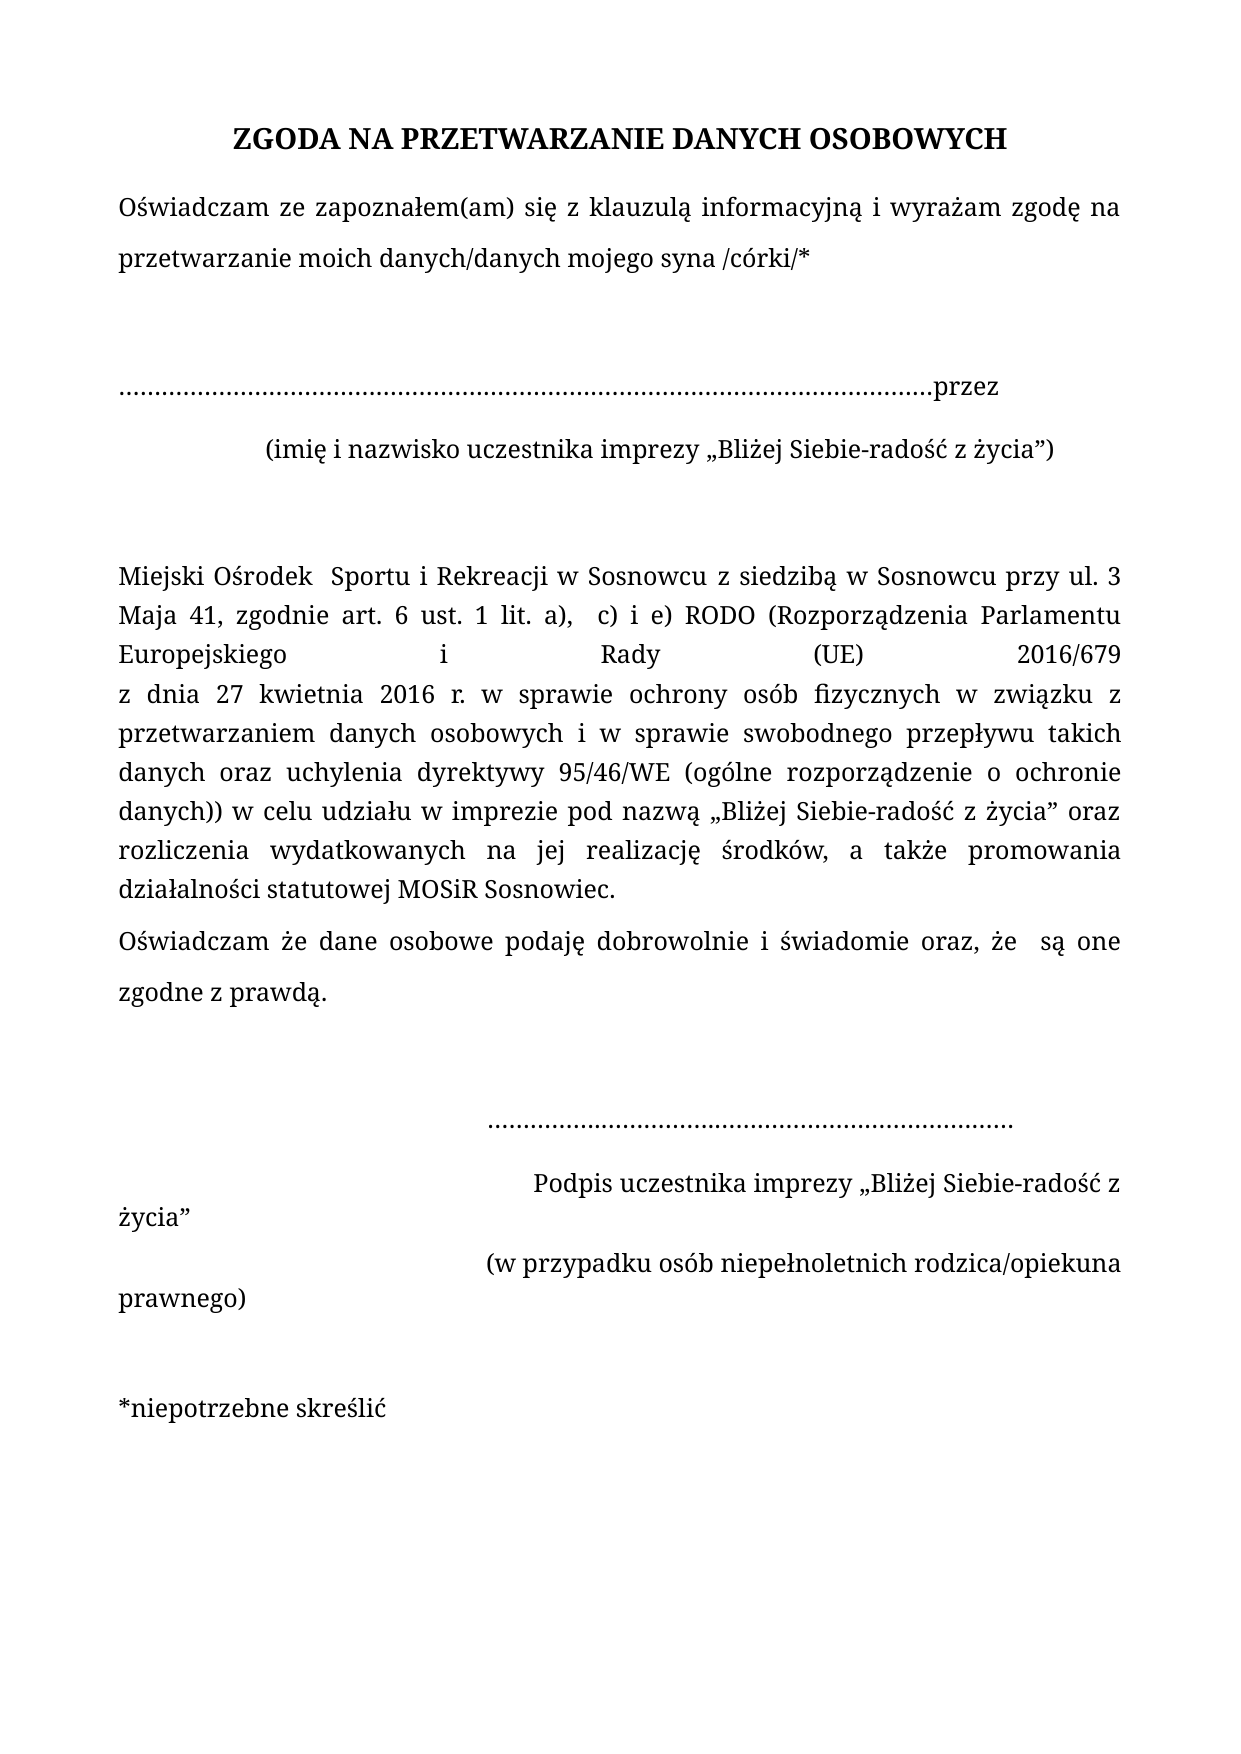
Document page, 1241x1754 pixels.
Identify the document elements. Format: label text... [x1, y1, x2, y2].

text Podpis uczestnika imprezy „Bliżej Siebie-radość z życia” [118, 1166, 1122, 1234]
text Oświadczam że dane osobowe podaję dobrowolnie i świadomie oraz, że są one zgodne z prawdą. [118, 924, 1122, 1009]
text ……………………………………………………………………………………………………przez [118, 368, 1122, 402]
text (w przypadku osób niepełnoletnich rodzica/opiekuna prawnego) [118, 1246, 1122, 1314]
text Oświadczam ze zapoznałem(am) się z klauzulą informacyjną i wyrażam zgodę na przetwarzanie moich danych/danych mojego syna /córki/* [118, 190, 1122, 275]
text Miejski Ośrodek Sportu i Rekreacji w Sosnowcu z siedzibą w Sosnowcu przy ul. 3 Maja 41, zgodnie art. 6 ust. 1 lit. a), c) i e) RODO (Rozporządzenia Parlamentu Europejskiego i Rady (UE) 2016/679 z dnia 27 kwietnia 2016 r. w sprawie ochrony osób fizycznych w związku z przetwarzaniem danych osobowych i w sprawie swobodnego przepływu takich danych oraz uchylenia dyrektywy 95/46/WE (ogólne rozporządzenie o ochronie danych)) w celu udziału w imprezie pod nazwą „Bliżej Siebie-radość z życia” oraz rozliczenia wydatkowanych na jej realizację środków, a także promowania działalności statutowej MOSiR Sosnowiec. [118, 559, 1122, 906]
text ZGODA NA PRZETWARZANIE DANYCH OSOBOWYCH [118, 118, 1122, 158]
text *niepotrzebne skreślić [118, 1390, 1122, 1424]
text (imię i nazwisko uczestnika imprezy „Bliżej Siebie-radość z życia”) [118, 432, 1122, 466]
text …………….…………….…………………………………… [413, 1102, 1122, 1136]
